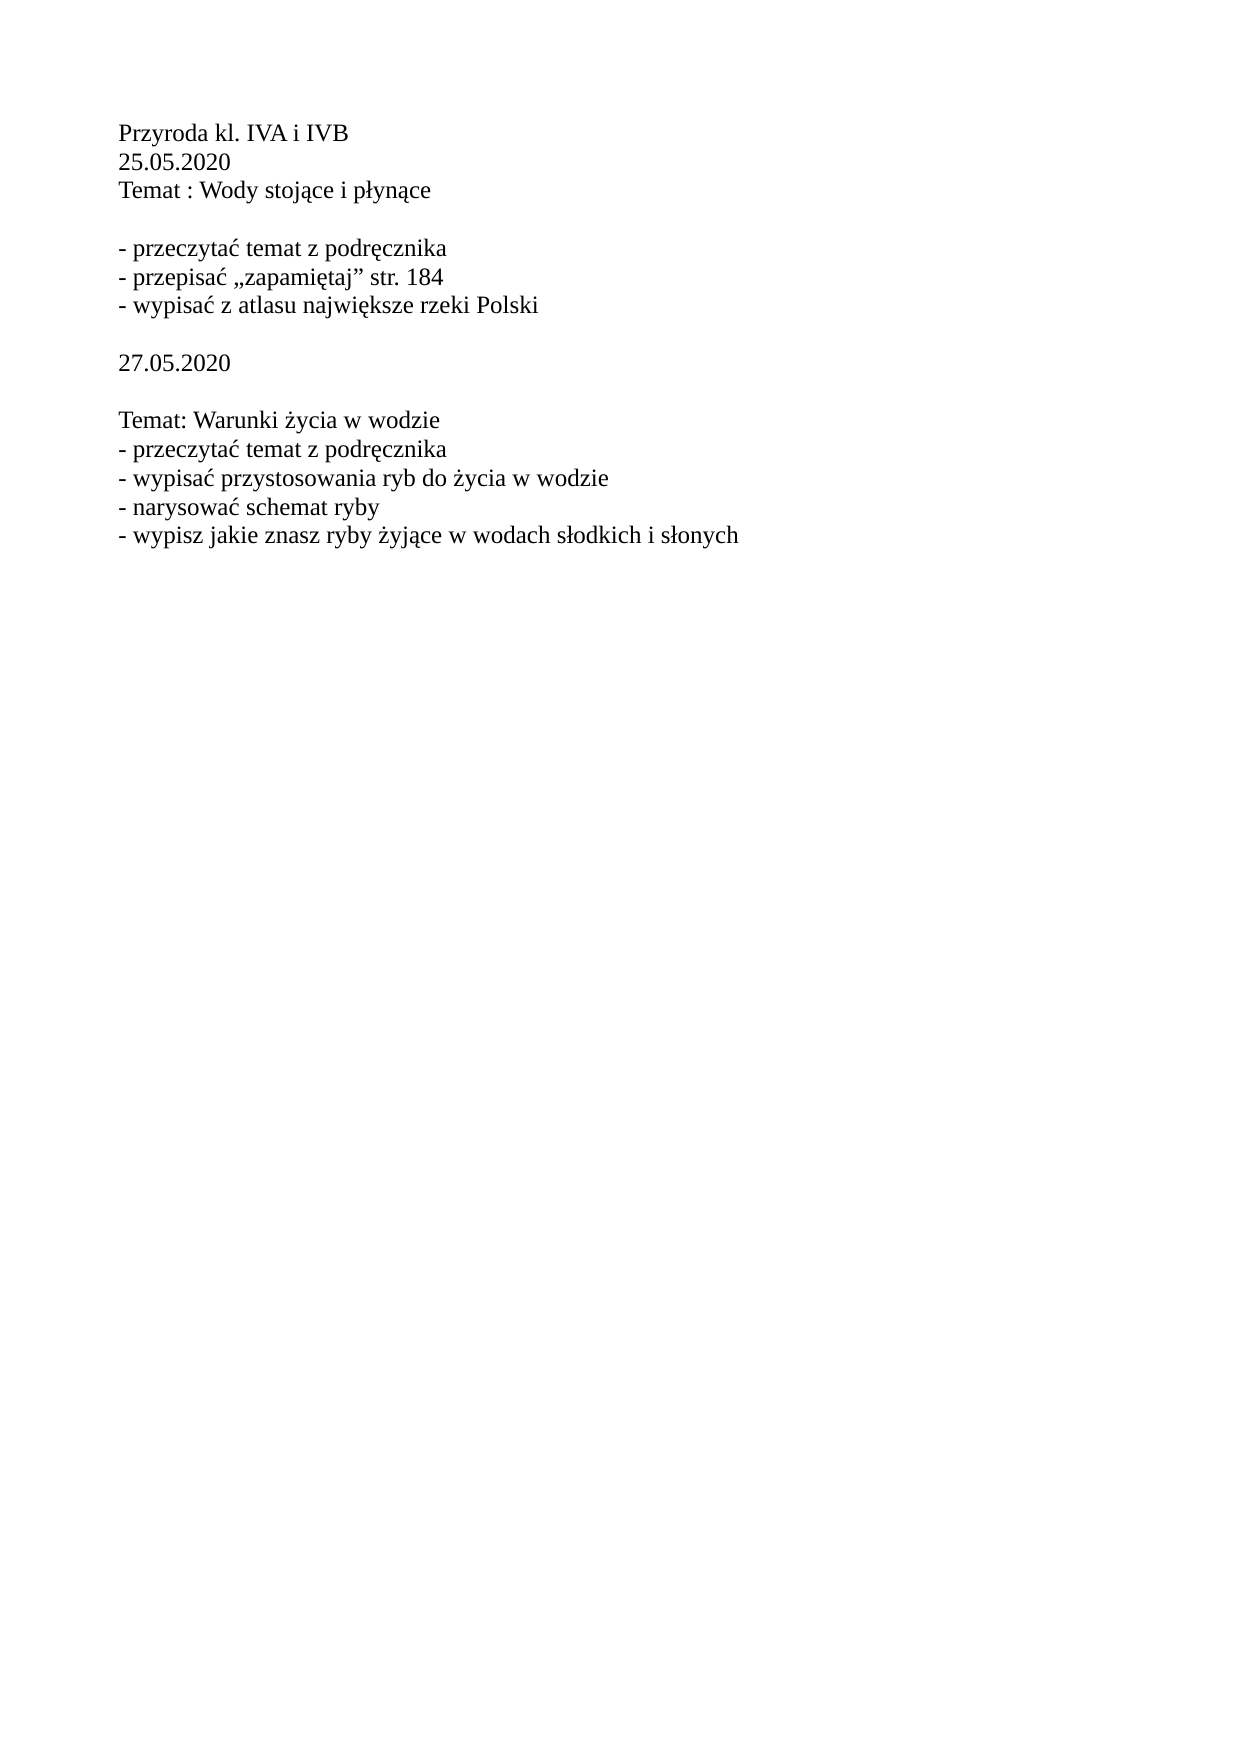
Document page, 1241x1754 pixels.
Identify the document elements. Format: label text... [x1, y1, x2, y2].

text - wypisać przystosowania ryb do życia w wodzie [118, 463, 1122, 492]
text - wypisz jakie znasz ryby żyjące w wodach słodkich i słonych [118, 521, 1122, 549]
text Temat : Wody stojące i płynące [118, 176, 1122, 204]
text - wypisać z atlasu największe rzeki Polski [118, 291, 1122, 319]
text - przeczytać temat z podręcznika [118, 434, 1122, 463]
text Temat: Warunki życia w wodzie [118, 406, 1122, 434]
text - przepisać „zapamiętaj” str. 184 [118, 262, 1122, 291]
text Przyroda kl. IVA i IVB [118, 118, 1122, 147]
text 25.05.2020 [118, 147, 1122, 176]
text - przeczytać temat z podręcznika [118, 233, 1122, 262]
text - narysować schemat ryby [118, 492, 1122, 521]
text 27.05.2020 [118, 348, 1122, 377]
